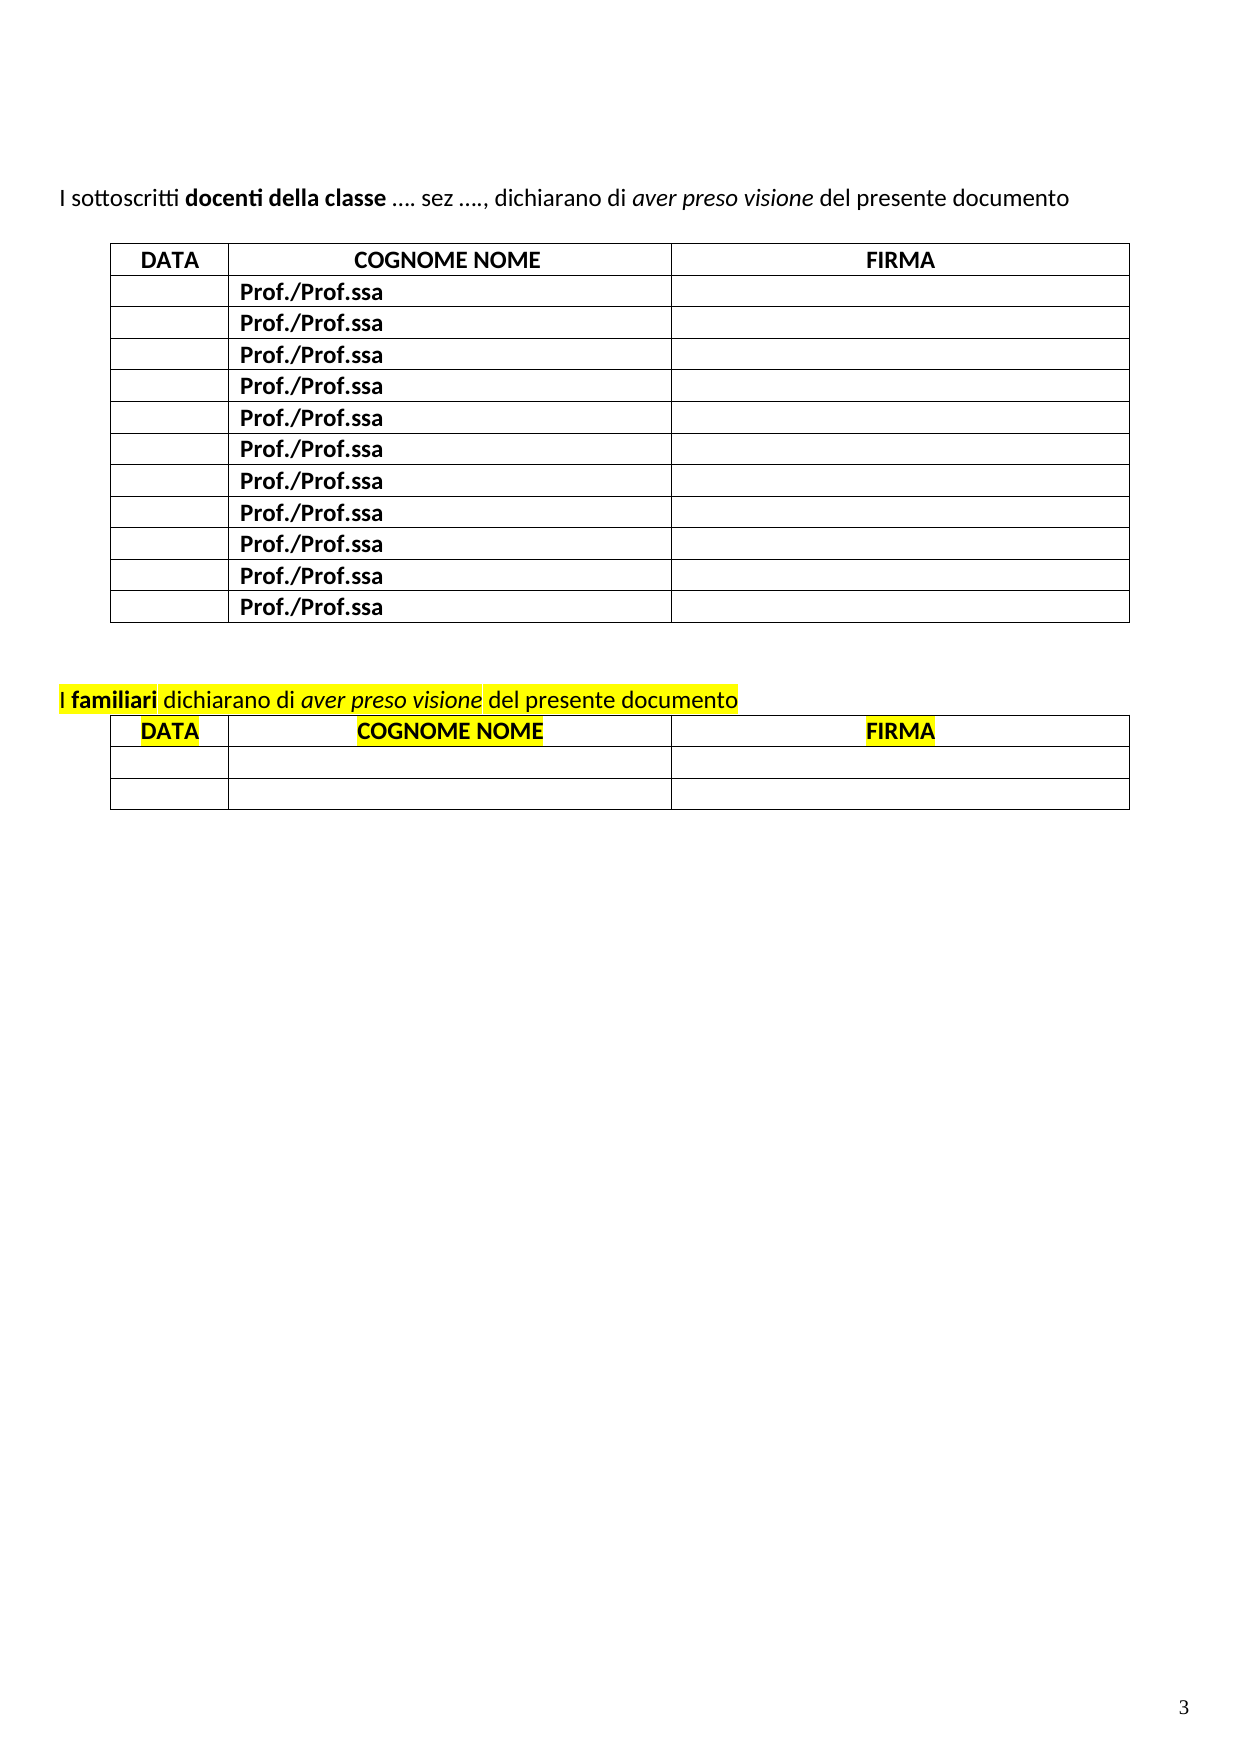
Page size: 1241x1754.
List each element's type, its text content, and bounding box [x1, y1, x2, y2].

table_header COGNOME NOME [229, 716, 671, 746]
text I sottoscritti docenti della classe …. sez …., dichiarano di aver preso visione del presente documento [59, 182, 1181, 213]
table_cell [111, 560, 228, 590]
table_header COGNOME NOME [229, 244, 671, 275]
table_cell [111, 370, 228, 401]
table_cell [111, 276, 228, 306]
table_cell [111, 402, 228, 432]
table_cell Prof./Prof.ssa [229, 276, 671, 306]
table_cell [111, 465, 228, 496]
table_header FIRMA [672, 716, 1129, 746]
table_cell [672, 747, 1129, 778]
table_cell [672, 779, 1129, 809]
table_cell [672, 591, 1129, 622]
table_cell [111, 591, 228, 622]
table_cell [111, 528, 228, 559]
table_cell Prof./Prof.ssa [229, 497, 671, 527]
table_cell [111, 497, 228, 527]
table_cell [672, 560, 1129, 590]
table_cell [672, 528, 1129, 559]
table_cell Prof./Prof.ssa [229, 339, 671, 369]
table_cell [111, 339, 228, 369]
table_cell [672, 339, 1129, 369]
table_cell [672, 370, 1129, 401]
table_cell Prof./Prof.ssa [229, 370, 671, 401]
text I familiari dichiarano di aver preso visione del presente documento [59, 684, 1226, 714]
table_header DATA [111, 244, 228, 275]
table_cell [111, 747, 228, 778]
table_cell [111, 307, 228, 338]
table_cell Prof./Prof.ssa [229, 465, 671, 496]
table_cell Prof./Prof.ssa [229, 307, 671, 338]
table_cell Prof./Prof.ssa [229, 434, 671, 464]
table_cell Prof./Prof.ssa [229, 402, 671, 432]
table_cell [229, 747, 671, 778]
table_cell Prof./Prof.ssa [229, 560, 671, 590]
table_header FIRMA [672, 244, 1129, 275]
table_cell [229, 779, 671, 809]
table_cell Prof./Prof.ssa [229, 528, 671, 559]
table_cell [672, 276, 1129, 306]
table_cell [672, 465, 1129, 496]
table_cell Prof./Prof.ssa [229, 591, 671, 622]
table_cell [111, 779, 228, 809]
table_cell [672, 402, 1129, 432]
table_cell [672, 434, 1129, 464]
table_cell [672, 307, 1129, 338]
table_header DATA [111, 716, 228, 746]
table_cell [672, 497, 1129, 527]
table_cell [111, 434, 228, 464]
